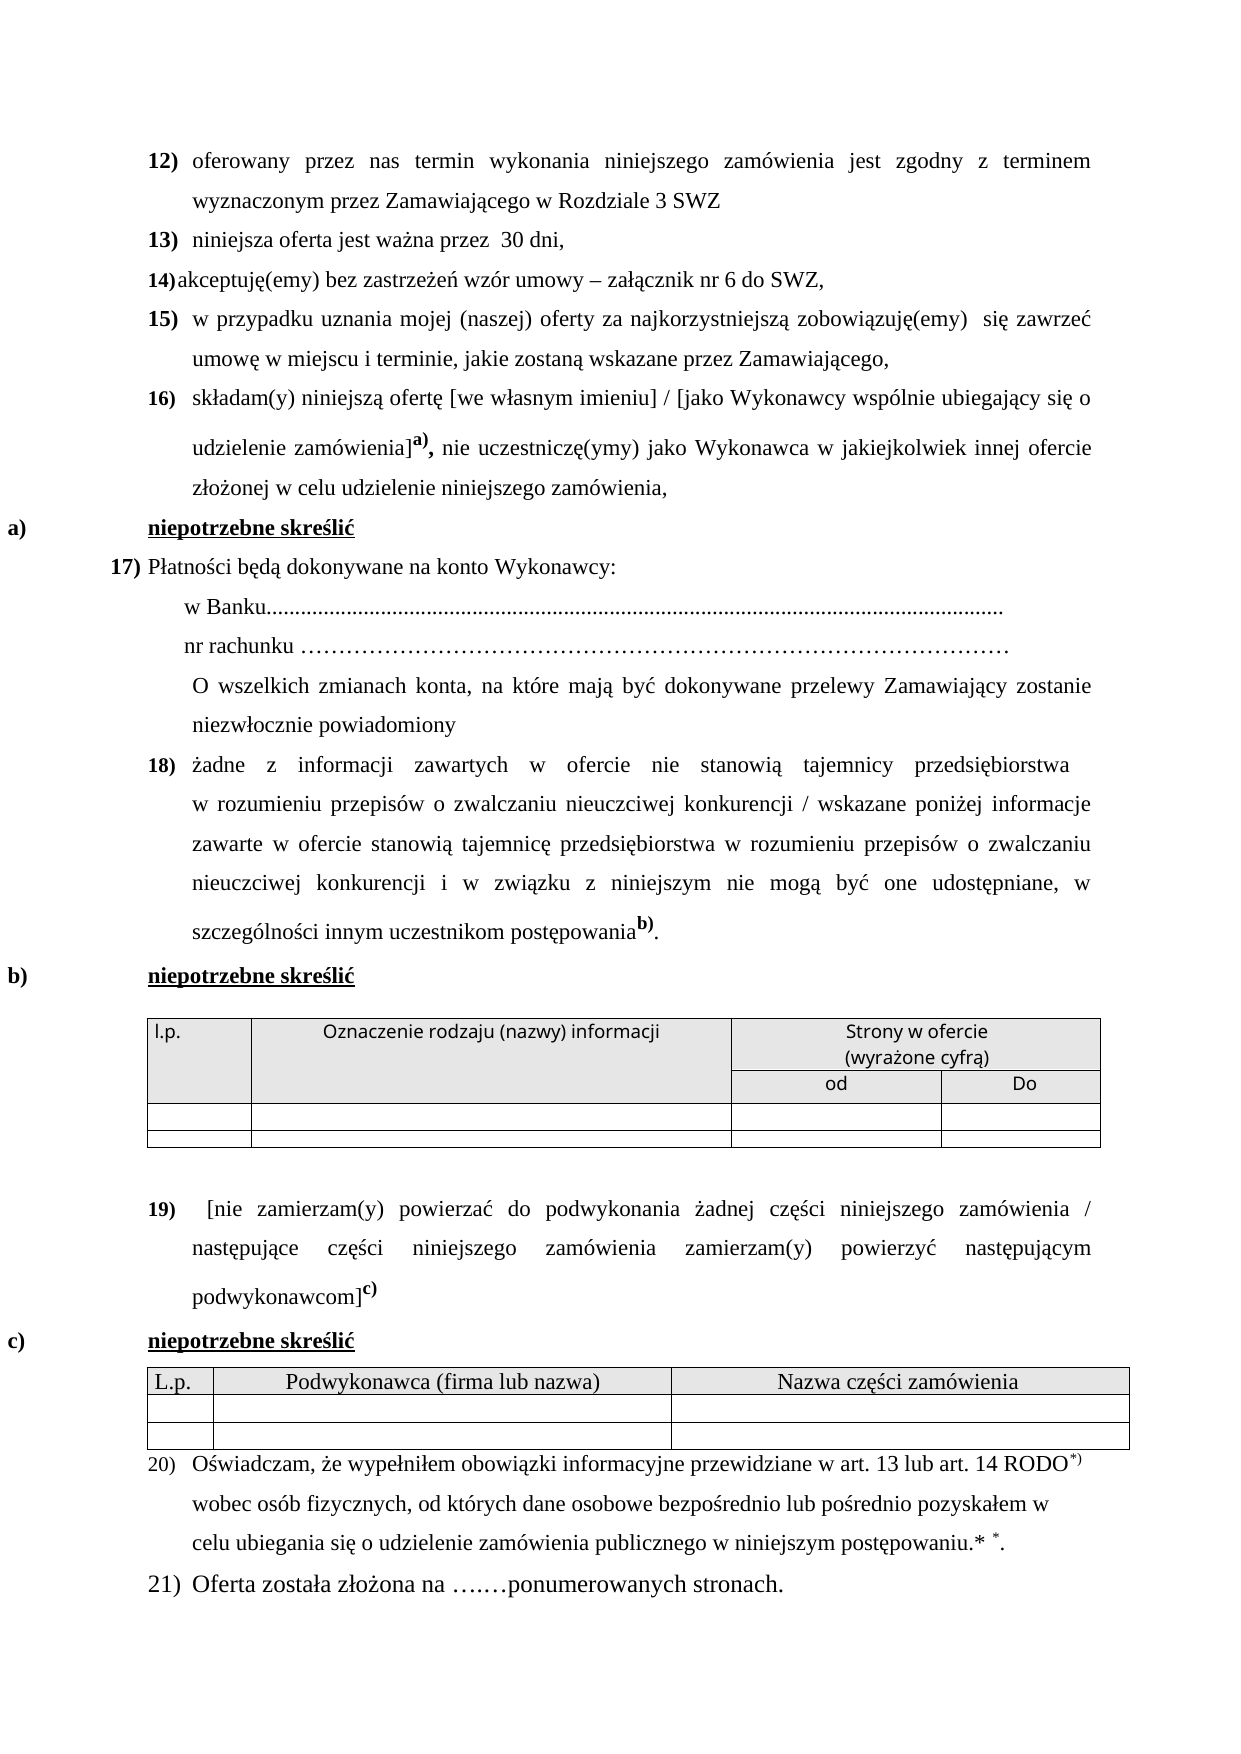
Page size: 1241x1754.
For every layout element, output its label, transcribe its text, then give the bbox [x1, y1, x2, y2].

text w Banku................................................................................................................................. [184, 593, 1093, 619]
text O wszelkich zmianach konta, na które mają być dokonywane przelewy Zamawiający zostanie niezwłocznie powiadomiony [192, 672, 1093, 737]
table_header L.p. [148, 1368, 213, 1394]
list składam(y) niniejszą ofertę [we własnym imieniu] / [jako Wykonawcy wspólnie ubiegający się o udzielenie zamówienia]a), nie uczestniczę(ymy) jako Wykonawca w jakiejkolwiek innej ofercie złożonej w celu udzielenie niniejszego zamówienia, [148, 384, 1093, 501]
table_cell [148, 1131, 251, 1147]
table_header Oznaczenie rodzaju (nazwy) informacji [252, 1019, 731, 1103]
table_cell [942, 1104, 1100, 1130]
list [nie zamierzam(y) powierzać do podwykonania żadnej części niniejszego zamówienia / następujące części niniejszego zamówienia zamierzam(y) powierzyć następującym podwykonawcom]c) [148, 1194, 1093, 1311]
list żadne z informacji zawartych w ofercie nie stanowią tajemnicy przedsiębiorstwa w rozumieniu przepisów o zwalczaniu nieuczciwej konkurencji / wskazane poniżej informacje zawarte w ofercie stanowią tajemnicę przedsiębiorstwa w rozumieniu przepisów o zwalczaniu nieuczciwej konkurencji i w związku z niniejszym nie mogą być one udostępniane, w szczególności innym uczestnikom postępowaniab). [148, 751, 1093, 946]
list akceptuję(emy) bez zastrzeżeń wzór umowy – załącznik nr 6 do SWZ, [148, 266, 1093, 292]
table_cell [148, 1395, 213, 1422]
table_header Podwykonawca (firma lub nazwa) [214, 1368, 671, 1394]
table_cell [672, 1395, 1129, 1422]
table_header Strony w ofercie (wyrażone cyfrą) [732, 1019, 1100, 1069]
table_cell [942, 1131, 1100, 1147]
table_cell Do [942, 1071, 1100, 1103]
list Oświadczam, że wypełniłem obowiązki informacyjne przewidziane w art. 13 lub art. 14 RODO*) wobec osób fizycznych, od których dane osobowe bezpośrednio lub pośrednio pozyskałem w celu ubiegania się o udzielenie zamówienia publicznego w niniejszym postępowaniu.* *. [148, 1450, 1093, 1556]
list w przypadku uznania mojej (naszej) oferty za najkorzystniejszą zobowiązuję(emy) się zawrzeć umowę w miejscu i terminie, jakie zostaną wskazane przez Zamawiającego, [148, 306, 1093, 371]
table_header Nazwa części zamówienia [672, 1368, 1129, 1394]
table_cell [672, 1423, 1129, 1449]
table_cell [214, 1423, 671, 1449]
table_cell [732, 1131, 941, 1147]
table_cell [148, 1104, 251, 1130]
table_cell [732, 1104, 941, 1130]
list niepotrzebne skreślić [7, 962, 1093, 989]
table_cell [252, 1131, 731, 1147]
table_cell [214, 1395, 671, 1422]
table_header l.p. [148, 1019, 251, 1103]
list oferowany przez nas termin wykonania niniejszego zamówienia jest zgodny z terminem wyznaczonym przez Zamawiającego w Rozdziale 3 SWZ [148, 148, 1093, 213]
list niniejsza oferta jest ważna przez 30 dni, [148, 227, 1093, 253]
text nr rachunku ………………………………………………………………………………… [184, 632, 1093, 658]
list niepotrzebne skreślić [7, 514, 1093, 540]
list Oferta została złożona na ….…ponumerowanych stronach. [148, 1569, 1093, 1597]
list Płatności będą dokonywane na konto Wykonawcy: [110, 553, 1093, 579]
table_cell [252, 1104, 731, 1130]
list niepotrzebne skreślić [7, 1327, 1093, 1354]
table_cell od [732, 1071, 941, 1103]
table_cell [148, 1423, 213, 1449]
